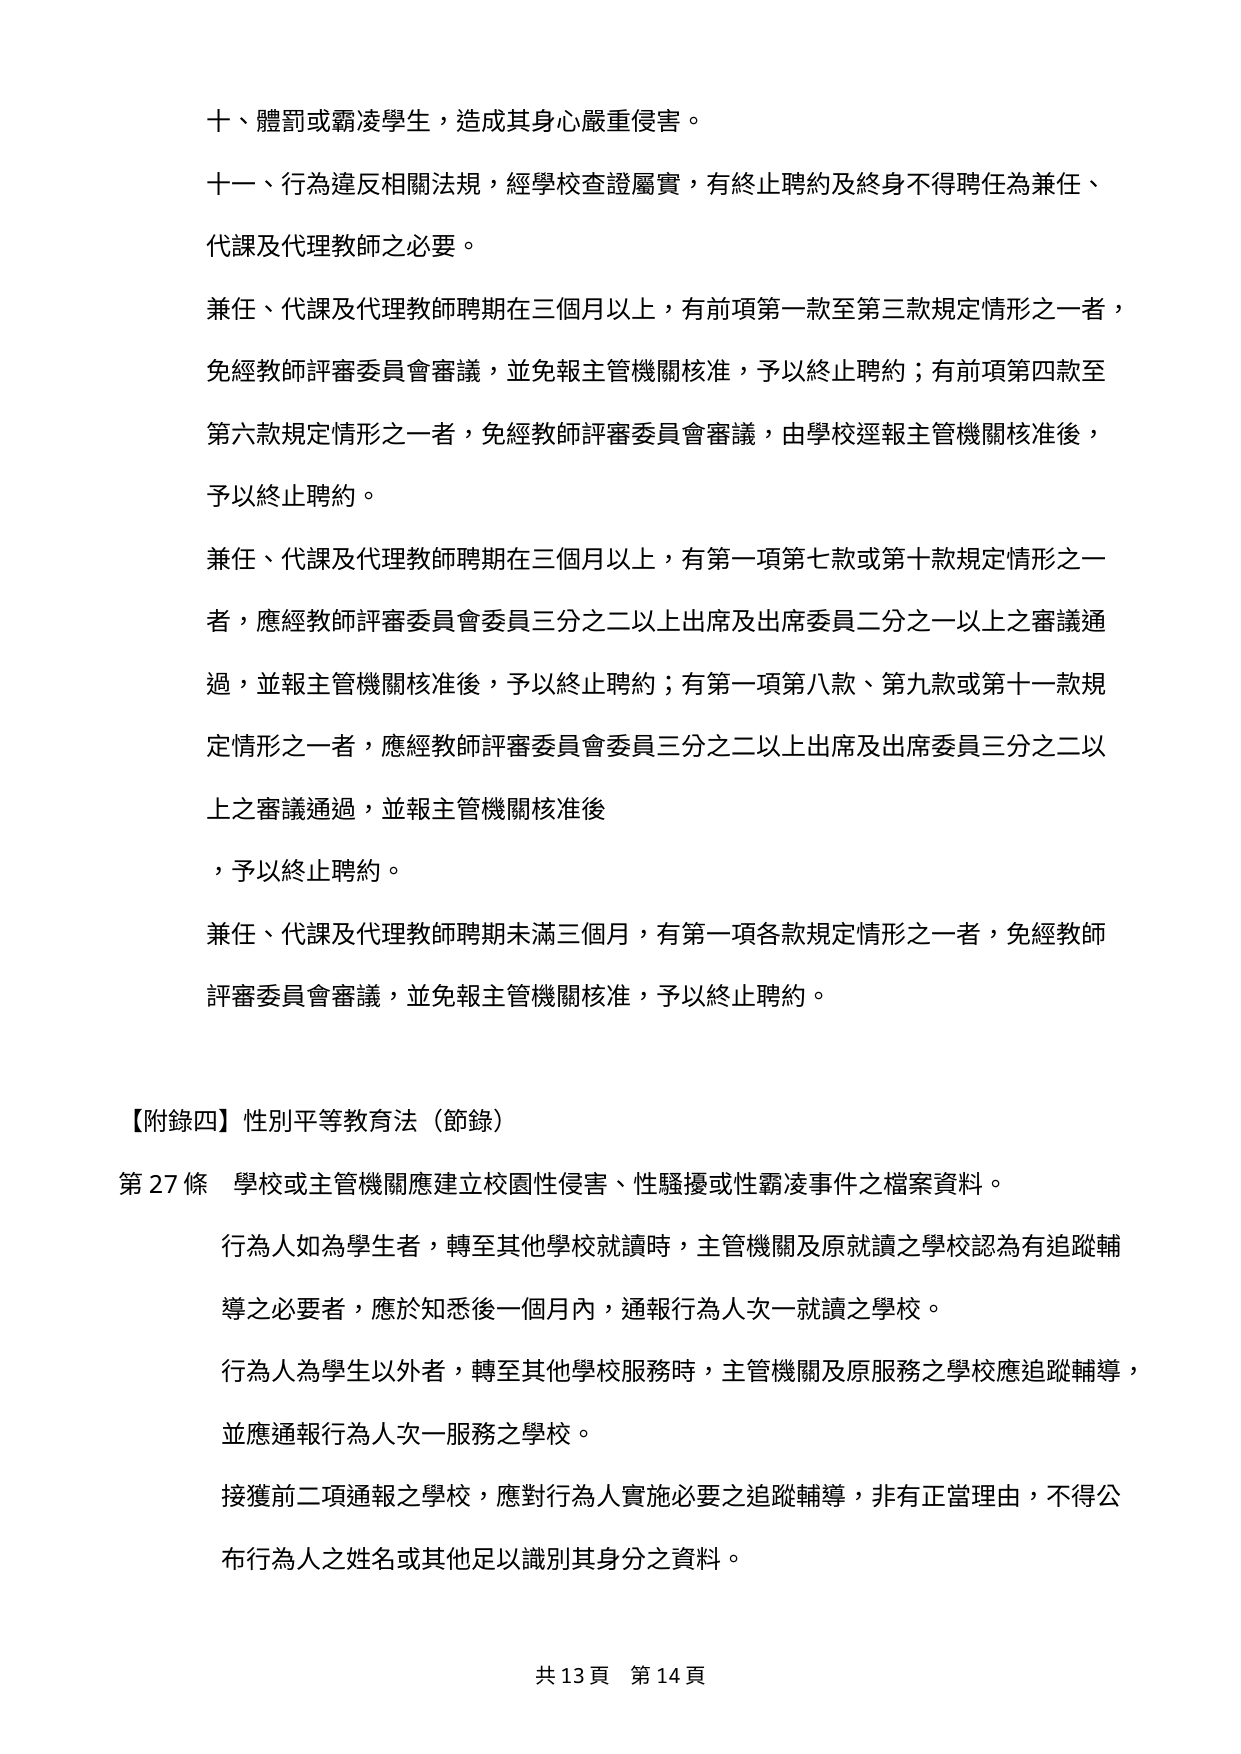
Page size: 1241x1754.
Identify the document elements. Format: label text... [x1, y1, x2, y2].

text 接獲前二項通報之學校，應對行為人實施必要之追蹤輔導，非有正當理由，不得公布行為人之姓名或其他足以識別其身分之資料。 [221, 1453, 1122, 1578]
text ，予以終止聘約。 [207, 828, 1122, 891]
text 行為人如為學生者，轉至其他學校就讀時，主管機關及原就讀之學校認為有追蹤輔導之必要者，應於知悉後一個月內，通報行為人次一就讀之學校。 [221, 1203, 1122, 1328]
text 兼任、代課及代理教師聘期未滿三個月，有第一項各款規定情形之一者，免經教師評審委員會審議，並免報主管機關核准，予以終止聘約。 [207, 891, 1122, 1016]
text 第27條 學校或主管機關應建立校園性侵害、性騷擾或性霸凌事件之檔案資料。 [118, 1141, 1122, 1203]
text 行為人為學生以外者，轉至其他學校服務時，主管機關及原服務之學校應追蹤輔導，並應通報行為人次一服務之學校。 [221, 1328, 1122, 1453]
text 十一、行為違反相關法規，經學校查證屬實，有終止聘約及終身不得聘任為兼任、代課及代理教師之必要。 [207, 141, 1122, 266]
text 【附錄四】性別平等教育法（節錄） [118, 1078, 1122, 1141]
text 兼任、代課及代理教師聘期在三個月以上，有前項第一款至第三款規定情形之一者，免經教師評審委員會審議，並免報主管機關核准，予以終止聘約；有前項第四款至第六款規定情形之一者，免經教師評審委員會審議，由學校逕報主管機關核准後，予以終止聘約。 [207, 266, 1122, 516]
text 兼任、代課及代理教師聘期在三個月以上，有第一項第七款或第十款規定情形之一者，應經教師評審委員會委員三分之二以上出席及出席委員二分之一以上之審議通過，並報主管機關核准後，予以終止聘約；有第一項第八款、第九款或第十一款規定情形之一者，應經教師評審委員會委員三分之二以上出席及出席委員三分之二以上之審議通過，並報主管機關核准後 [207, 516, 1122, 828]
text 十、體罰或霸凌學生，造成其身心嚴重侵害。 [207, 78, 1122, 141]
